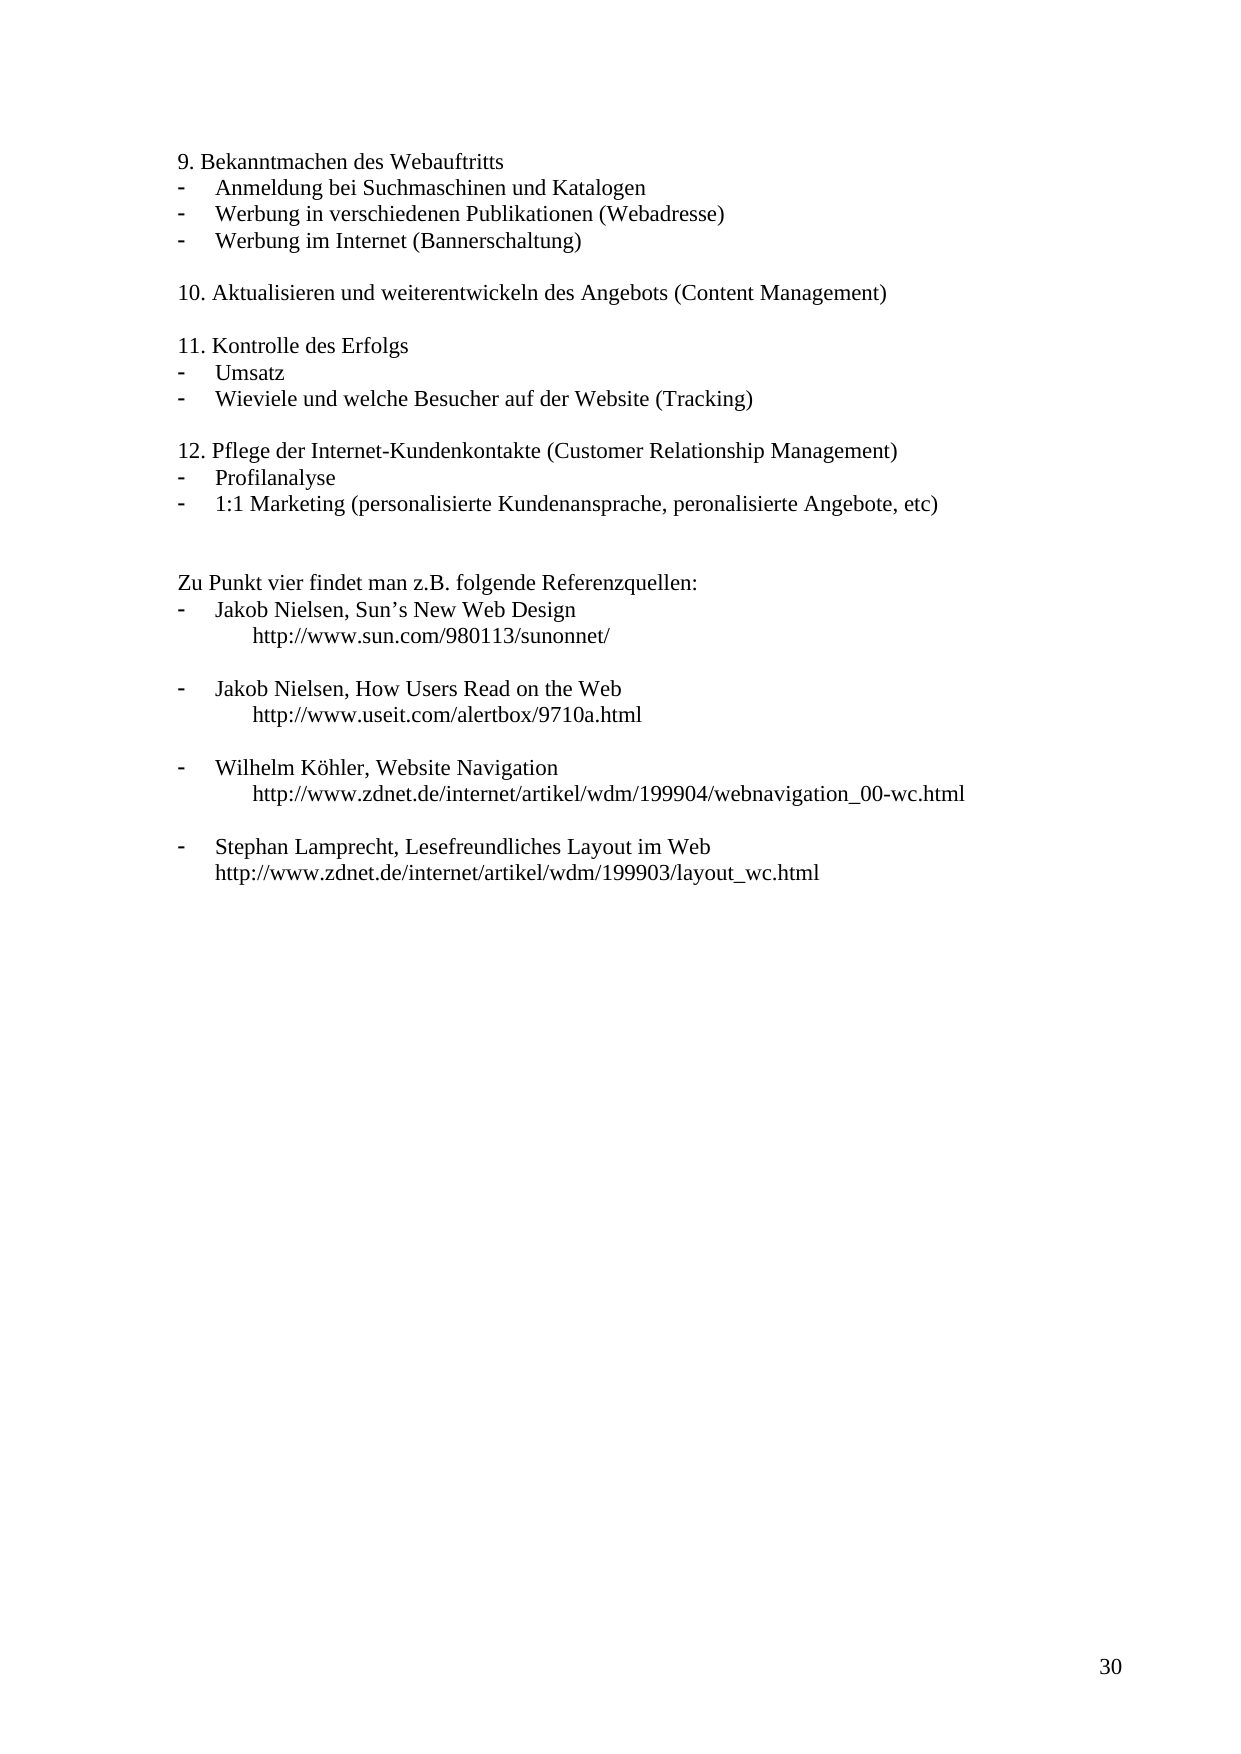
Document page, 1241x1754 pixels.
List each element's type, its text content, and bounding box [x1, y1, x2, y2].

list Wilhelm Köhler, Website Navigation http://www.zdnet.de/internet/artikel/wdm/199904/webnavigation_00-wc.html [177, 754, 1122, 807]
list Umsatz [177, 358, 1122, 385]
list Profilanalyse [177, 464, 1122, 490]
text 11. Kontrolle des Erfolgs [177, 332, 1122, 358]
list Werbung in verschiedenen Publikationen (Webadresse) [177, 200, 1122, 227]
list Werbung im Internet (Bannerschaltung) [177, 227, 1122, 253]
list Wieviele und welche Besucher auf der Website (Tracking) [177, 385, 1122, 411]
list Jakob Nielsen, Sun’s New Web Design http://www.sun.com/980113/sunonnet/ [177, 596, 1122, 648]
text 12. Pflege der Internet-Kundenkontakte (Customer Relationship Management) [177, 438, 1122, 464]
text 10. Aktualisieren und weiterentwickeln des Angebots (Content Management) [177, 279, 1122, 306]
list Anmeldung bei Suchmaschinen und Katalogen [177, 174, 1122, 200]
list Stephan Lamprecht, Lesefreundliches Layout im Web http://www.zdnet.de/internet/artikel/wdm/199903/layout_wc.html [177, 833, 1122, 886]
list 1:1 Marketing (personalisierte Kundenansprache, peronalisierte Angebote, etc) [177, 490, 1122, 517]
text 9. Bekanntmachen des Webauftritts [177, 148, 1122, 174]
list Jakob Nielsen, How Users Read on the Web http://www.useit.com/alertbox/9710a.html [177, 675, 1122, 727]
text Zu Punkt vier findet man z.B. folgende Referenzquellen: [177, 569, 1122, 596]
